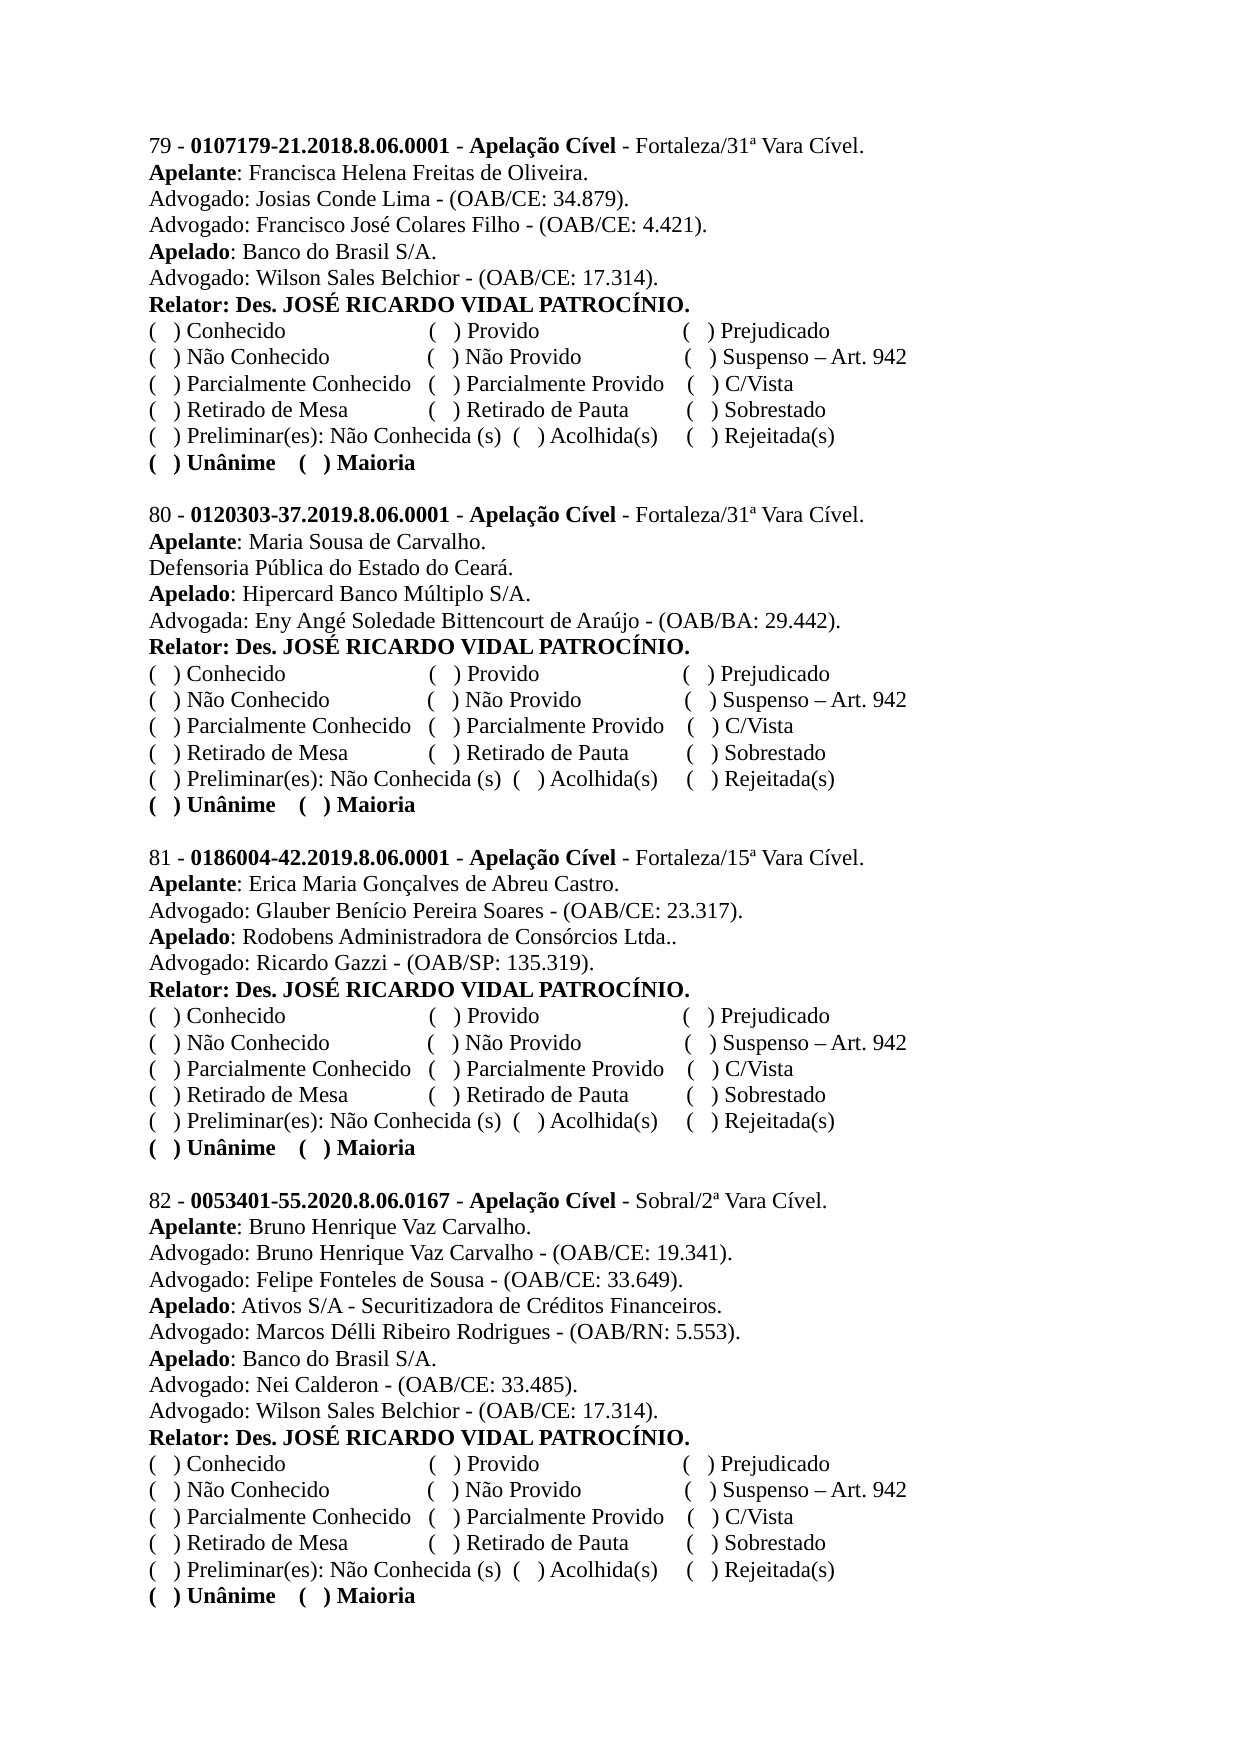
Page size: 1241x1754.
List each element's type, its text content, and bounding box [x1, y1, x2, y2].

text Apelante: Bruno Henrique Vaz Carvalho. [148, 1213, 1141, 1239]
text Advogado: Josias Conde Lima - (OAB/CE: 34.879). [148, 185, 1141, 212]
text 80 - 0120303-37.2019.8.06.0001 - Apelação Cível - Fortaleza/31ª Vara Cível. [148, 501, 1141, 528]
text ( ) Preliminar(es): Não Conhecida (s) ( ) Acolhida(s) ( ) Rejeitada(s) [148, 1108, 1158, 1134]
text Apelado: Rodobens Administradora de Consórcios Ltda.. [148, 923, 1141, 949]
text ( ) Não Conhecido ( ) Não Provido ( ) Suspenso – Art. 942 [148, 1028, 1158, 1055]
text Defensoria Pública do Estado do Ceará. [148, 554, 1141, 581]
text ( ) Retirado de Mesa ( ) Retirado de Pauta ( ) Sobrestado [148, 739, 1158, 765]
text Advogado: Wilson Sales Belchior - (OAB/CE: 17.314). [148, 1397, 1141, 1424]
text ( ) Unânime ( ) Maioria [148, 1134, 1158, 1160]
text ( ) Preliminar(es): Não Conhecida (s) ( ) Acolhida(s) ( ) Rejeitada(s) [148, 765, 1158, 791]
text 81 - 0186004-42.2019.8.06.0001 - Apelação Cível - Fortaleza/15ª Vara Cível. [148, 844, 1141, 870]
text Apelado: Ativos S/A - Securitizadora de Créditos Financeiros. [148, 1292, 1141, 1318]
text Advogado: Glauber Benício Pereira Soares - (OAB/CE: 23.317). [148, 897, 1141, 923]
text ( ) Preliminar(es): Não Conhecida (s) ( ) Acolhida(s) ( ) Rejeitada(s) [148, 422, 1158, 449]
text ( ) Preliminar(es): Não Conhecida (s) ( ) Acolhida(s) ( ) Rejeitada(s) [148, 1556, 1158, 1582]
text Relator: Des. JOSÉ RICARDO VIDAL PATROCÍNIO. [148, 633, 1141, 659]
text ( ) Conhecido ( ) Provido ( ) Prejudicado [148, 659, 1141, 686]
text ( ) Parcialmente Conhecido ( ) Parcialmente Provido ( ) C/Vista [148, 712, 1158, 739]
text ( ) Conhecido ( ) Provido ( ) Prejudicado [148, 1002, 1141, 1028]
text ( ) Unânime ( ) Maioria [148, 791, 1158, 818]
text Apelante: Maria Sousa de Carvalho. [148, 528, 1141, 554]
text Relator: Des. JOSÉ RICARDO VIDAL PATROCÍNIO. [148, 291, 1141, 317]
text ( ) Parcialmente Conhecido ( ) Parcialmente Provido ( ) C/Vista [148, 1503, 1158, 1529]
text 82 - 0053401-55.2020.8.06.0167 - Apelação Cível - Sobral/2ª Vara Cível. [148, 1187, 1141, 1213]
text Relator: Des. JOSÉ RICARDO VIDAL PATROCÍNIO. [148, 1424, 1141, 1450]
text Apelante: Francisca Helena Freitas de Oliveira. [148, 159, 1141, 185]
text Advogado: Marcos Délli Ribeiro Rodrigues - (OAB/RN: 5.553). [148, 1318, 1141, 1345]
text ( ) Conhecido ( ) Provido ( ) Prejudicado [148, 317, 1141, 343]
text Apelante: Erica Maria Gonçalves de Abreu Castro. [148, 870, 1141, 897]
text ( ) Retirado de Mesa ( ) Retirado de Pauta ( ) Sobrestado [148, 1529, 1158, 1556]
text Apelado: Hipercard Banco Múltiplo S/A. [148, 581, 1141, 607]
text Apelado: Banco do Brasil S/A. [148, 1345, 1141, 1371]
text ( ) Parcialmente Conhecido ( ) Parcialmente Provido ( ) C/Vista [148, 370, 1158, 396]
text ( ) Não Conhecido ( ) Não Provido ( ) Suspenso – Art. 942 [148, 1477, 1158, 1503]
text Advogada: Eny Angé Soledade Bittencourt de Araújo - (OAB/BA: 29.442). [148, 607, 1141, 633]
text ( ) Unânime ( ) Maioria [148, 449, 1158, 475]
text Advogado: Nei Calderon - (OAB/CE: 33.485). [148, 1371, 1141, 1397]
text Advogado: Francisco José Colares Filho - (OAB/CE: 4.421). [148, 212, 1141, 238]
text Advogado: Felipe Fonteles de Sousa - (OAB/CE: 33.649). [148, 1266, 1141, 1292]
text ( ) Retirado de Mesa ( ) Retirado de Pauta ( ) Sobrestado [148, 396, 1158, 422]
text ( ) Unânime ( ) Maioria [148, 1582, 1158, 1608]
text Apelado: Banco do Brasil S/A. [148, 238, 1141, 264]
text 79 - 0107179-21.2018.8.06.0001 - Apelação Cível - Fortaleza/31ª Vara Cível. [148, 132, 1141, 159]
text Advogado: Bruno Henrique Vaz Carvalho - (OAB/CE: 19.341). [148, 1239, 1141, 1266]
text ( ) Parcialmente Conhecido ( ) Parcialmente Provido ( ) C/Vista [148, 1055, 1158, 1081]
text ( ) Não Conhecido ( ) Não Provido ( ) Suspenso – Art. 942 [148, 686, 1158, 712]
text Relator: Des. JOSÉ RICARDO VIDAL PATROCÍNIO. [148, 976, 1141, 1002]
text Advogado: Ricardo Gazzi - (OAB/SP: 135.319). [148, 949, 1141, 976]
text ( ) Não Conhecido ( ) Não Provido ( ) Suspenso – Art. 942 [148, 343, 1158, 370]
text ( ) Conhecido ( ) Provido ( ) Prejudicado [148, 1450, 1141, 1477]
text Advogado: Wilson Sales Belchior - (OAB/CE: 17.314). [148, 264, 1141, 291]
text ( ) Retirado de Mesa ( ) Retirado de Pauta ( ) Sobrestado [148, 1081, 1158, 1108]
